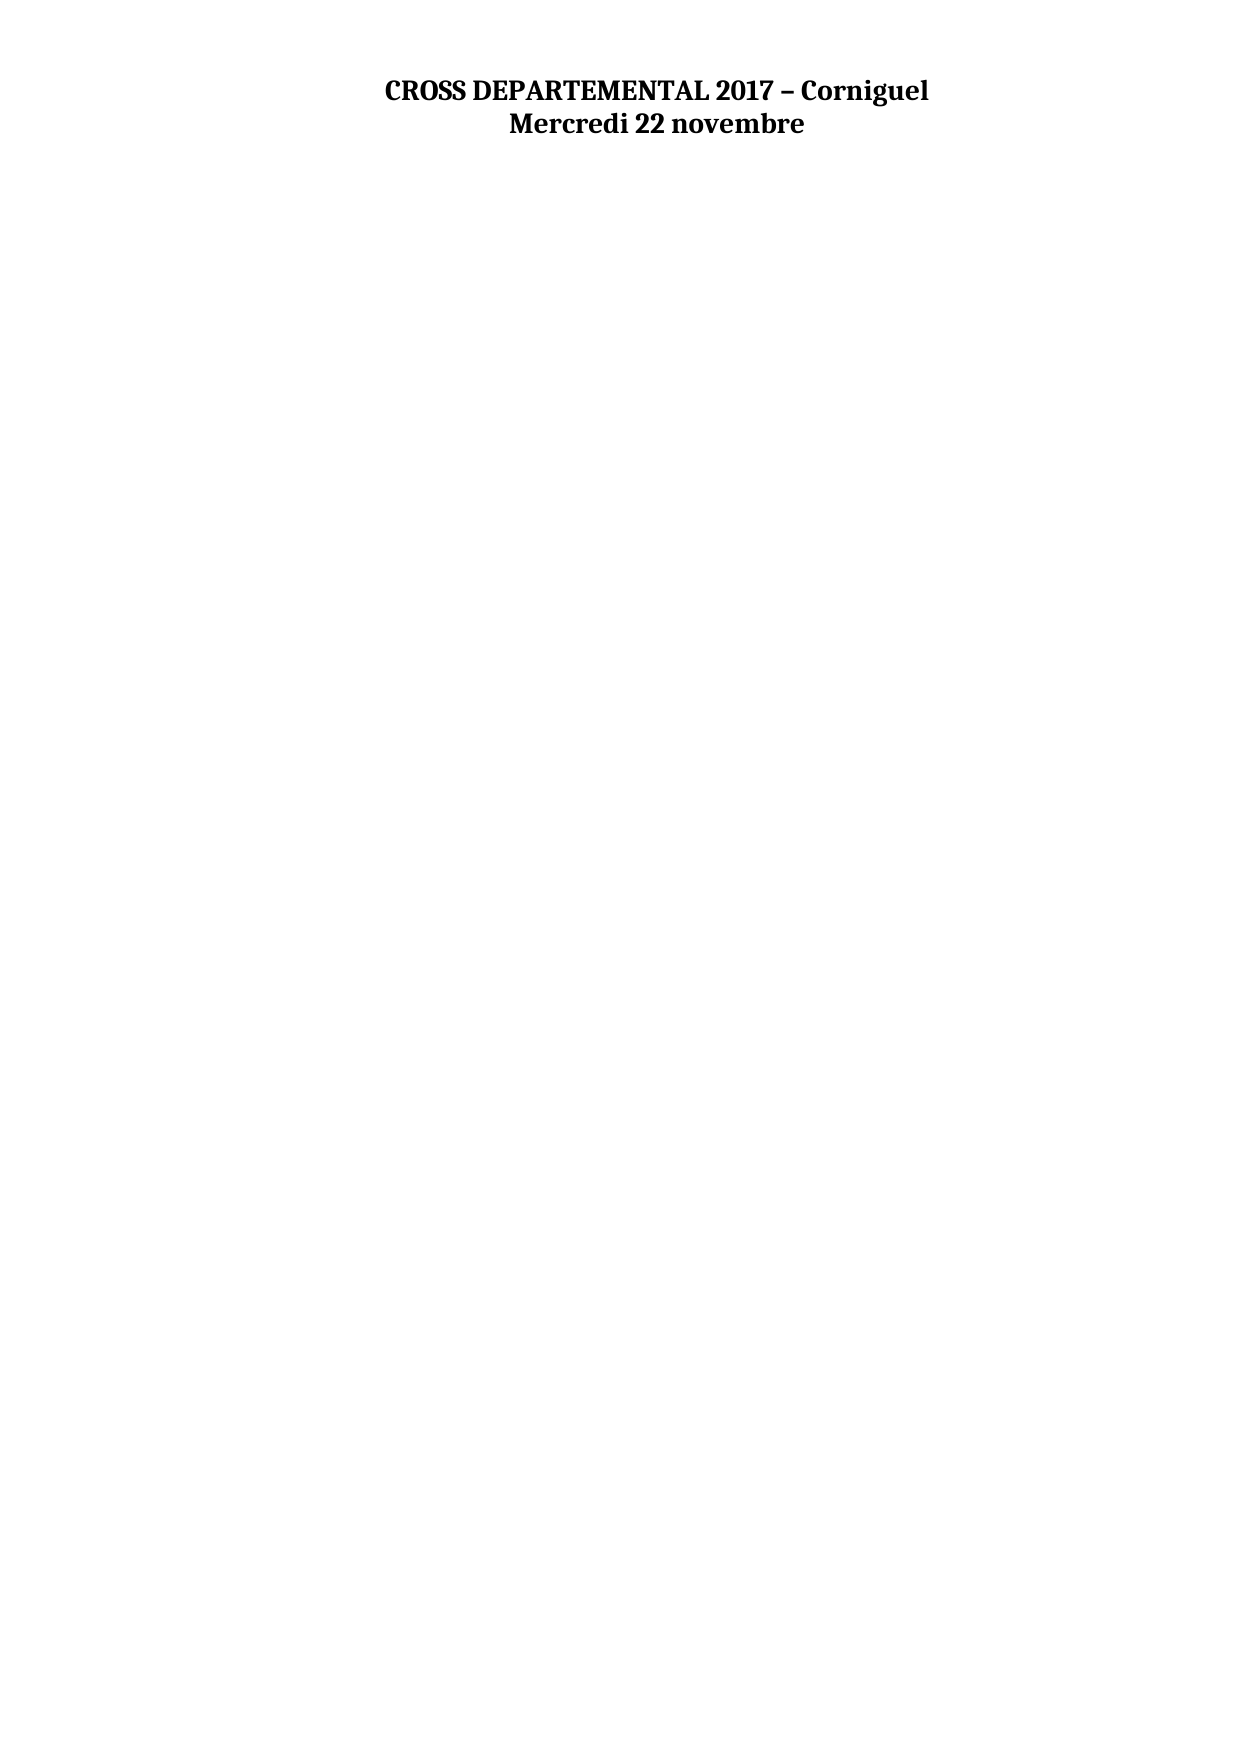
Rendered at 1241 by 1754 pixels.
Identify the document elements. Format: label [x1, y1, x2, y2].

table_cell [206, 175, 1144, 1561]
table_cell [0, 175, 206, 1561]
